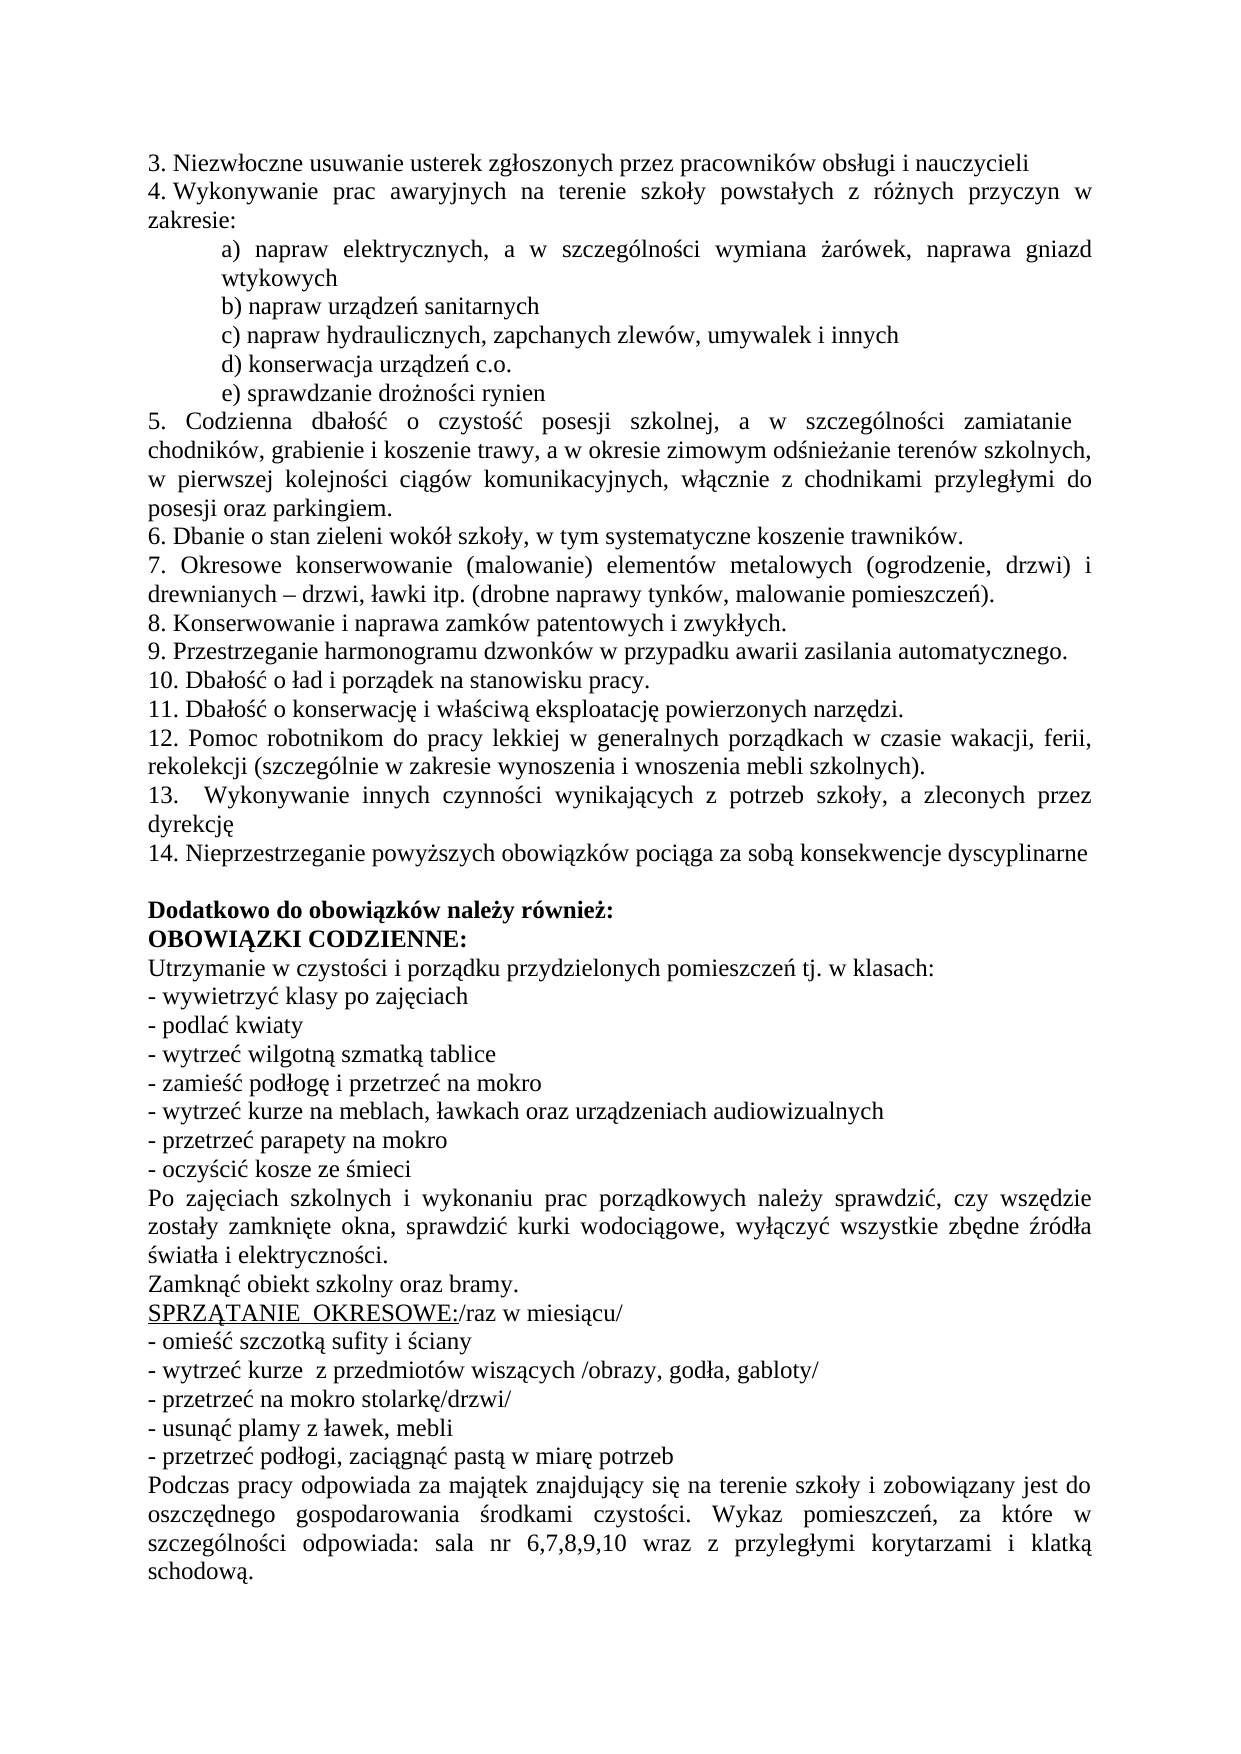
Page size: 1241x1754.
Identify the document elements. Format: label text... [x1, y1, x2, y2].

text Po zajęciach szkolnych i wykonaniu prac porządkowych należy sprawdzić, czy wszędzie zostały zamknięte okna, sprawdzić kurki wodociągowe, wyłączyć wszystkie zbędne źródła światła i elektryczności. [148, 1183, 1093, 1269]
text 4. Wykonywanie prac awaryjnych na terenie szkoły powstałych z różnych przyczyn w zakresie: [148, 176, 1093, 234]
text 7. Okresowe konserwowanie (malowanie) elementów metalowych (ogrodzenie, drzwi) i drewnianych – drzwi, ławki itp. (drobne naprawy tynków, malowanie pomieszczeń). [148, 550, 1093, 608]
text - przetrzeć podłogi, zaciągnąć pastą w miarę potrzeb [148, 1441, 1093, 1470]
text 10. Dbałość o ład i porządek na stanowisku pracy. [73, 665, 1093, 694]
text 13. Wykonywanie innych czynności wynikających z potrzeb szkoły, a zleconych przez dyrekcję [148, 780, 1093, 838]
text Dodatkowo do obowiązków należy również: [148, 895, 1093, 924]
text - podlać kwiaty [148, 1010, 1093, 1039]
text b) napraw urządzeń sanitarnych [221, 291, 1093, 320]
text - wytrzeć kurze z przedmiotów wiszących /obrazy, godła, gabloty/ [148, 1355, 1093, 1384]
text - wywietrzyć klasy po zajęciach [148, 981, 1093, 1010]
text 11. Dbałość o konserwację i właściwą eksploatację powierzonych narzędzi. [73, 694, 1093, 723]
text Zamknąć obiekt szkolny oraz bramy. [148, 1269, 1093, 1298]
text d) konserwacja urządzeń c.o. [221, 349, 1093, 378]
text c) napraw hydraulicznych, zapchanych zlewów, umywalek i innych [221, 320, 1093, 349]
text Podczas pracy odpowiada za majątek znajdujący się na terenie szkoły i zobowiązany jest do oszczędnego gospodarowania środkami czystości. Wykaz pomieszczeń, za które w szczególności odpowiada: sala nr 6,7,8,9,10 wraz z przyległymi korytarzami i klatką schodową. [148, 1470, 1093, 1585]
text Utrzymanie w czystości i porządku przydzielonych pomieszczeń tj. w klasach: [148, 953, 1093, 981]
text 6. Dbanie o stan zieleni wokół szkoły, w tym systematyczne koszenie trawników. [148, 521, 1093, 550]
text - przetrzeć na mokro stolarkę/drzwi/ [148, 1384, 1093, 1413]
text - oczyścić kosze ze śmieci [148, 1154, 1093, 1183]
text - omieść szczotką sufity i ściany [148, 1326, 1093, 1355]
text OBOWIĄZKI CODZIENNE: [148, 924, 1093, 953]
text 14. Nieprzestrzeganie powyższych obowiązków pociąga za sobą konsekwencje dyscyplinarne [148, 838, 1093, 866]
text 3. Niezwłoczne usuwanie usterek zgłoszonych przez pracowników obsługi i nauczycieli [73, 148, 1093, 176]
text SPRZĄTANIE OKRESOWE:/raz w miesiącu/ [148, 1298, 1093, 1326]
text 12. Pomoc robotnikom do pracy lekkiej w generalnych porządkach w czasie wakacji, ferii, rekolekcji (szczególnie w zakresie wynoszenia i wnoszenia mebli szkolnych). [148, 723, 1093, 780]
text - wytrzeć wilgotną szmatką tablice [148, 1039, 1093, 1068]
text - wytrzeć kurze na meblach, ławkach oraz urządzeniach audiowizualnych [148, 1096, 1093, 1125]
text e) sprawdzanie drożności rynien [148, 378, 1093, 406]
text 5. Codzienna dbałość o czystość posesji szkolnej, a w szczególności zamiatanie chodników, grabienie i koszenie trawy, a w okresie zimowym odśnieżanie terenów szkolnych, w pierwszej kolejności ciągów komunikacyjnych, włącznie z chodnikami przyległymi do posesji oraz parkingiem. [148, 406, 1093, 521]
text 8. Konserwowanie i naprawa zamków patentowych i zwykłych. [73, 608, 1093, 636]
text a) napraw elektrycznych, a w szczególności wymiana żarówek, naprawa gniazd wtykowych [221, 234, 1093, 291]
text - zamieść podłogę i przetrzeć na mokro [148, 1068, 1093, 1096]
text 9. Przestrzeganie harmonogramu dzwonków w przypadku awarii zasilania automatycznego. [148, 636, 1093, 665]
text - przetrzeć parapety na mokro [148, 1125, 1093, 1154]
text - usunąć plamy z ławek, mebli [148, 1413, 1093, 1441]
